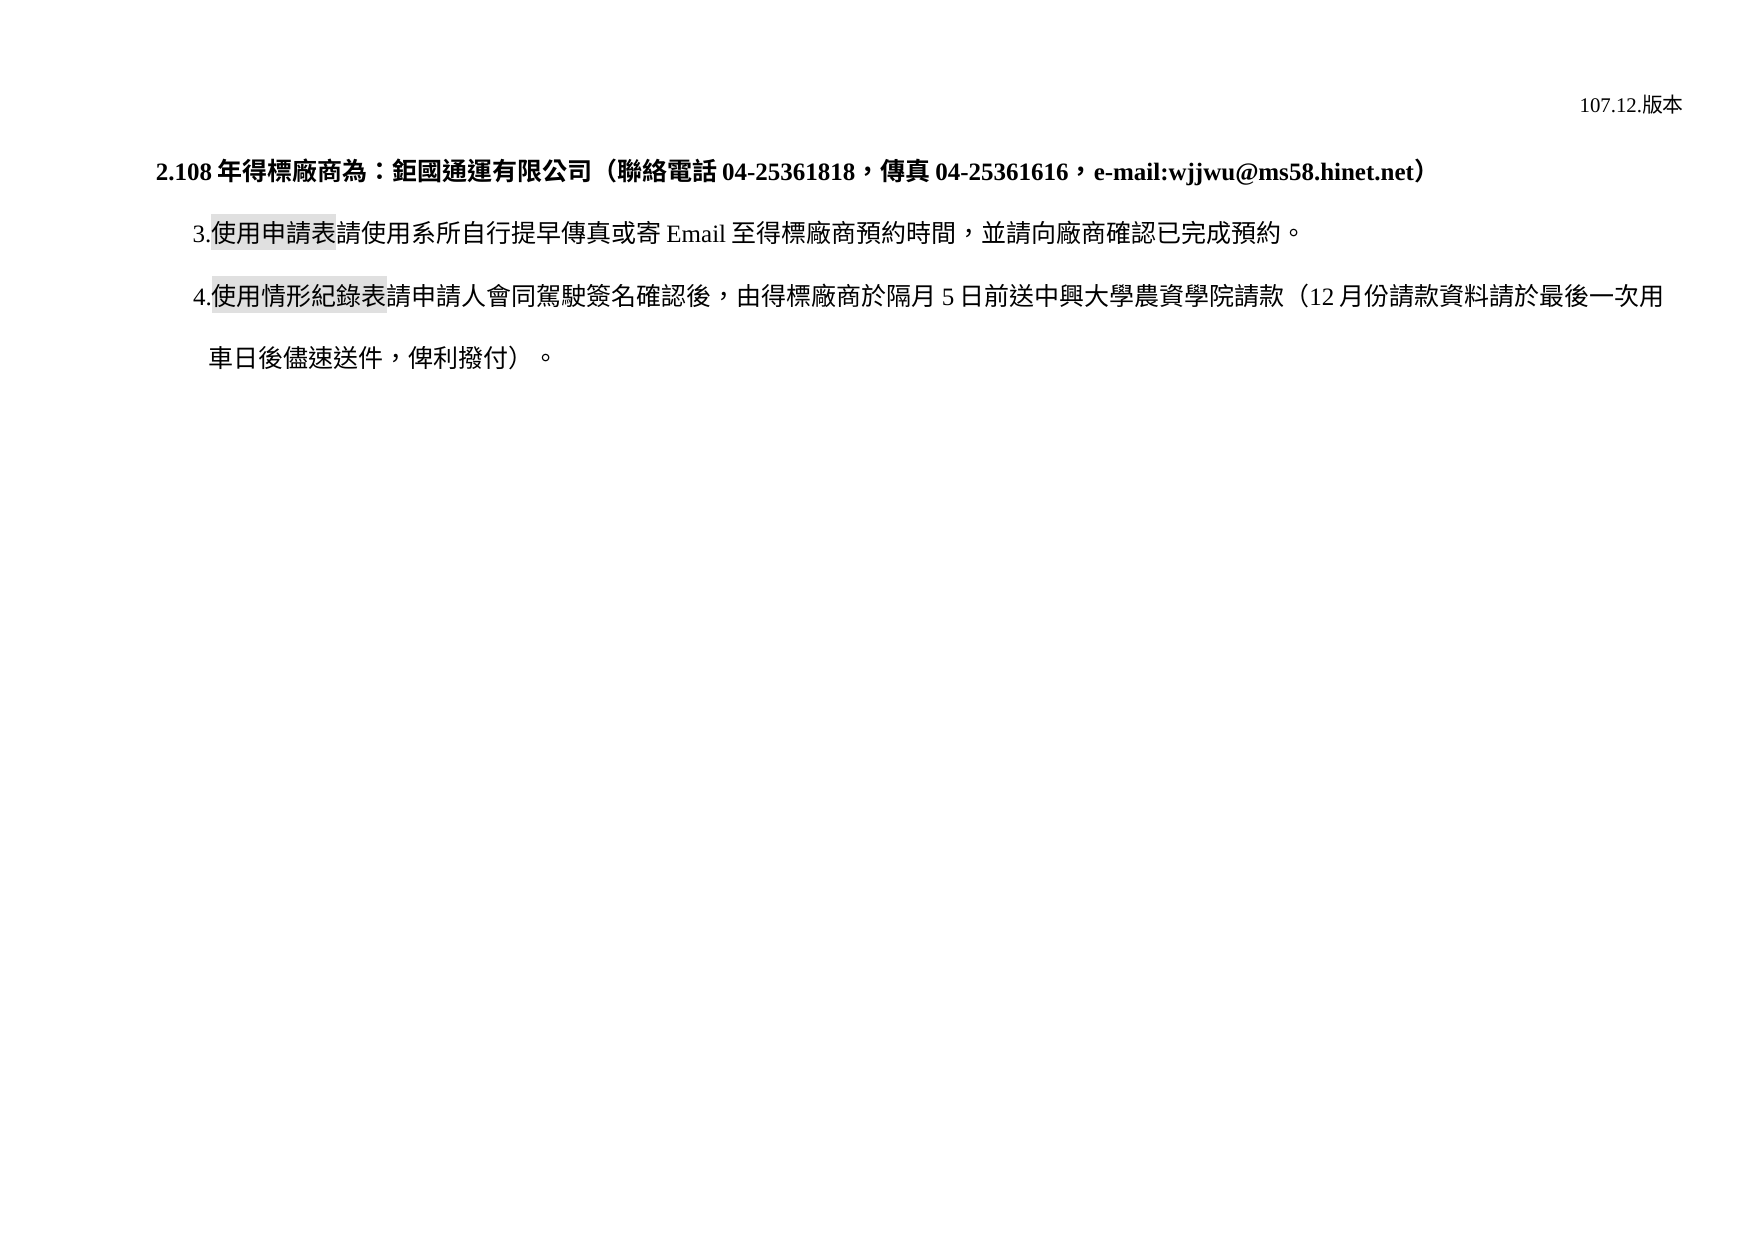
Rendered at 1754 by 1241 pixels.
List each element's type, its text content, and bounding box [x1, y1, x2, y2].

text 3.使用申請表請使用系所自行提早傳真或寄Email至得標廠商預約時間，並請向廠商確認已完成預約。 [118, 190, 1683, 253]
text 2.108年得標廠商為：鉅國通運有限公司（聯絡電話04-25361818，傳真04-25361616，e-mail:wjjwu@ms58.hinet.net） [118, 128, 1683, 190]
text 4.使用情形紀錄表請申請人會同駕駛簽名確認後，由得標廠商於隔月5日前送中興大學農資學院請款（12月份請款資料請於最後一次用車日後儘速送件，俾利撥付）。 [193, 253, 1683, 378]
